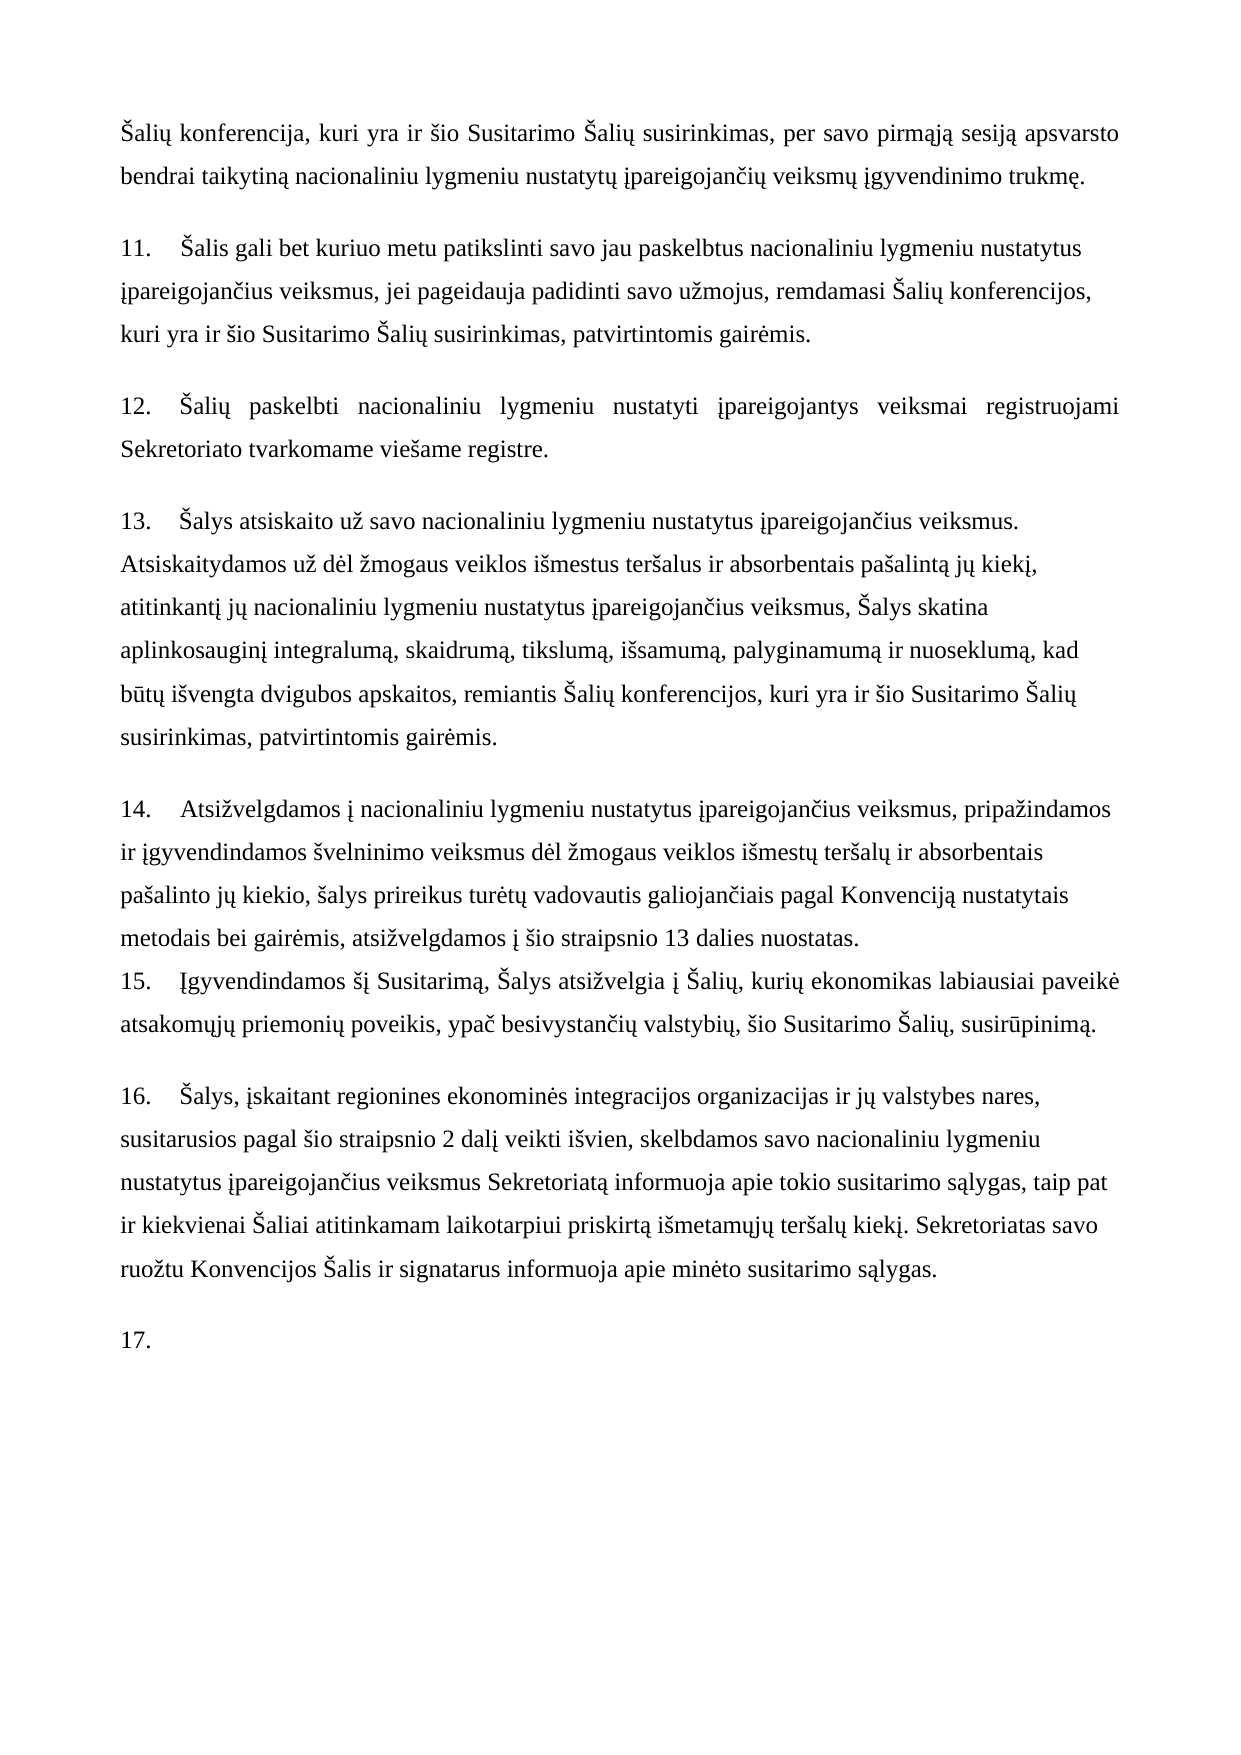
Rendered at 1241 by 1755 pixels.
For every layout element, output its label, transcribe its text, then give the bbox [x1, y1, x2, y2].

text 15. Įgyvendindamos šį Susitarimą, Šalys atsižvelgia į Šalių, kurių ekonomikas labiausiai paveikė atsakomųjų priemonių poveikis, ypač besivystančių valstybių, šio Susitarimo Šalių, susirūpinimą. [120, 966, 1120, 1038]
text 16. Šalys, įskaitant regionines ekonominės integracijos organizacijas ir jų valstybes nares, susitarusios pagal šio straipsnio 2 dalį veikti išvien, skelbdamos savo nacionaliniu lygmeniu nustatytus įpareigojančius veiksmus Sekretoriatą informuoja apie tokio susitarimo sąlygas, taip pat ir kiekvienai Šaliai atitinkamam laikotarpiui priskirtą išmetamųjų teršalų kiekį. Sekretoriatas savo ruožtu Konvencijos Šalis ir signatarus informuoja apie minėto susitarimo sąlygas. [120, 1081, 1120, 1282]
text 12. Šalių paskelbti nacionaliniu lygmeniu nustatyti įpareigojantys veiksmai registruojami Sekretoriato tvarkomame viešame registre. [120, 391, 1120, 463]
text Šalių konferencija, kuri yra ir šio Susitarimo Šalių susirinkimas, per savo pirmąją sesiją apsvarsto bendrai taikytiną nacionaliniu lygmeniu nustatytų įpareigojančių veiksmų įgyvendinimo trukmę. [120, 118, 1120, 190]
text 17. [120, 1326, 1120, 1354]
text 13. Šalys atsiskaito už savo nacionaliniu lygmeniu nustatytus įpareigojančius veiksmus. Atsiskaitydamos už dėl žmogaus veiklos išmestus teršalus ir absorbentais pašalintą jų kiekį, atitinkantį jų nacionaliniu lygmeniu nustatytus įpareigojančius veiksmus, Šalys skatina aplinkosauginį integralumą, skaidrumą, tikslumą, išsamumą, palyginamumą ir nuoseklumą, kad būtų išvengta dvigubos apskaitos, remiantis Šalių konferencijos, kuri yra ir šio Susitarimo Šalių susirinkimas, patvirtintomis gairėmis. [120, 506, 1120, 751]
text 14. Atsižvelgdamos į nacionaliniu lygmeniu nustatytus įpareigojančius veiksmus, pripažindamos ir įgyvendindamos švelninimo veiksmus dėl žmogaus veiklos išmestų teršalų ir absorbentais pašalinto jų kiekio, šalys prireikus turėtų vadovautis galiojančiais pagal Konvenciją nustatytais metodais bei gairėmis, atsižvelgdamos į šio straipsnio 13 dalies nuostatas. [120, 794, 1120, 952]
text 11. Šalis gali bet kuriuo metu patikslinti savo jau paskelbtus nacionaliniu lygmeniu nustatytus įpareigojančius veiksmus, jei pageidauja padidinti savo užmojus, remdamasi Šalių konferencijos, kuri yra ir šio Susitarimo Šalių susirinkimas, patvirtintomis gairėmis. [120, 233, 1120, 348]
